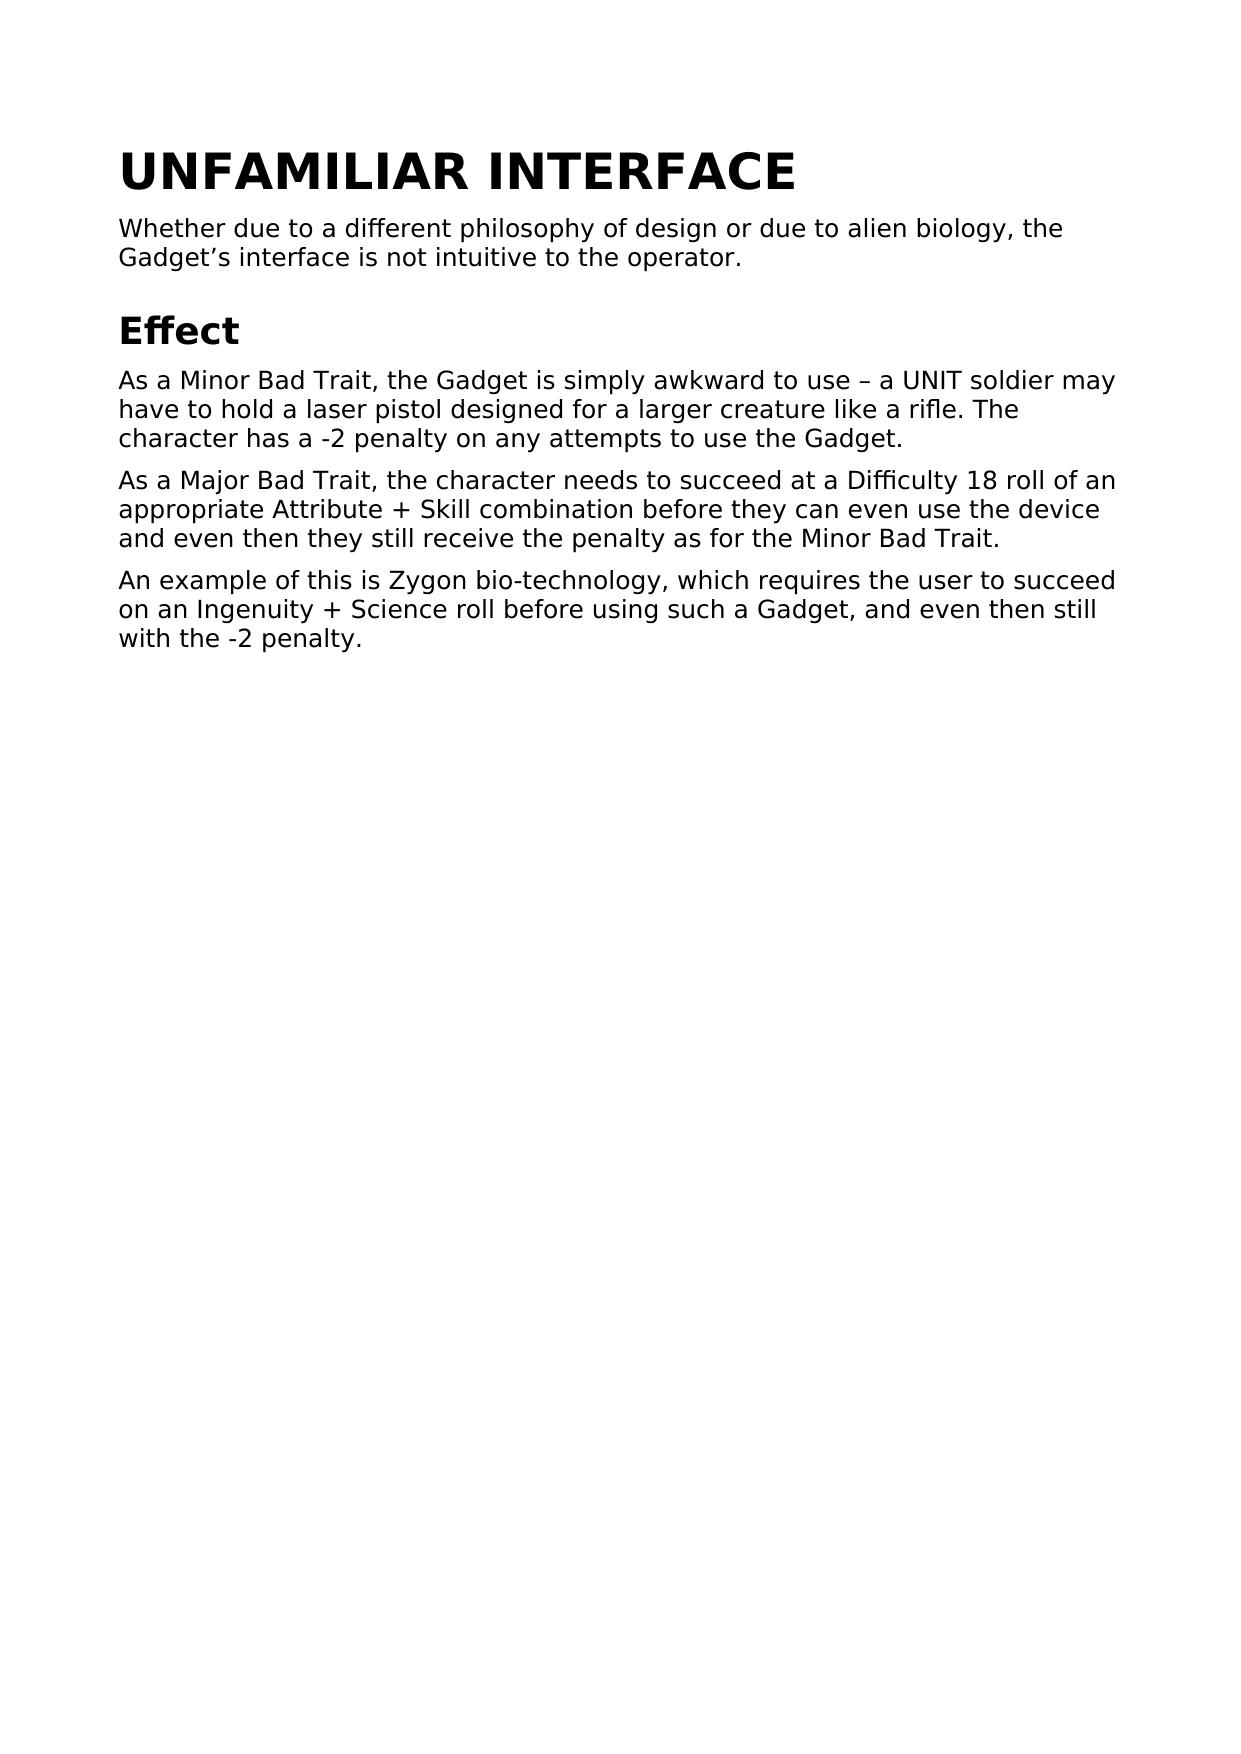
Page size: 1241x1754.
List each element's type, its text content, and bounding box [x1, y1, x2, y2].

text Whether due to a different philosophy of design or due to alien biology, the Gadget’s interface is not intuitive to the operator. [118, 214, 1122, 272]
text As a Minor Bad Trait, the Gadget is simply awkward to use – a UNIT soldier may have to hold a laser pistol designed for a larger creature like a rifle. The character has a -2 penalty on any attempts to use the Gadget. [118, 366, 1122, 453]
text An example of this is Zygon bio-technology, which requires the user to succeed on an Ingenuity + Science roll before using such a Gadget, and even then still with the -2 penalty. [118, 566, 1122, 653]
text As a Major Bad Trait, the character needs to succeed at a Difficulty 18 roll of an appropriate Attribute + Skill combination before they can even use the device and even then they still receive the penalty as for the Minor Bad Trait. [118, 466, 1122, 553]
subtitle Effect [118, 310, 1122, 353]
subtitle UNFAMILIAR INTERFACE [118, 143, 1122, 201]
